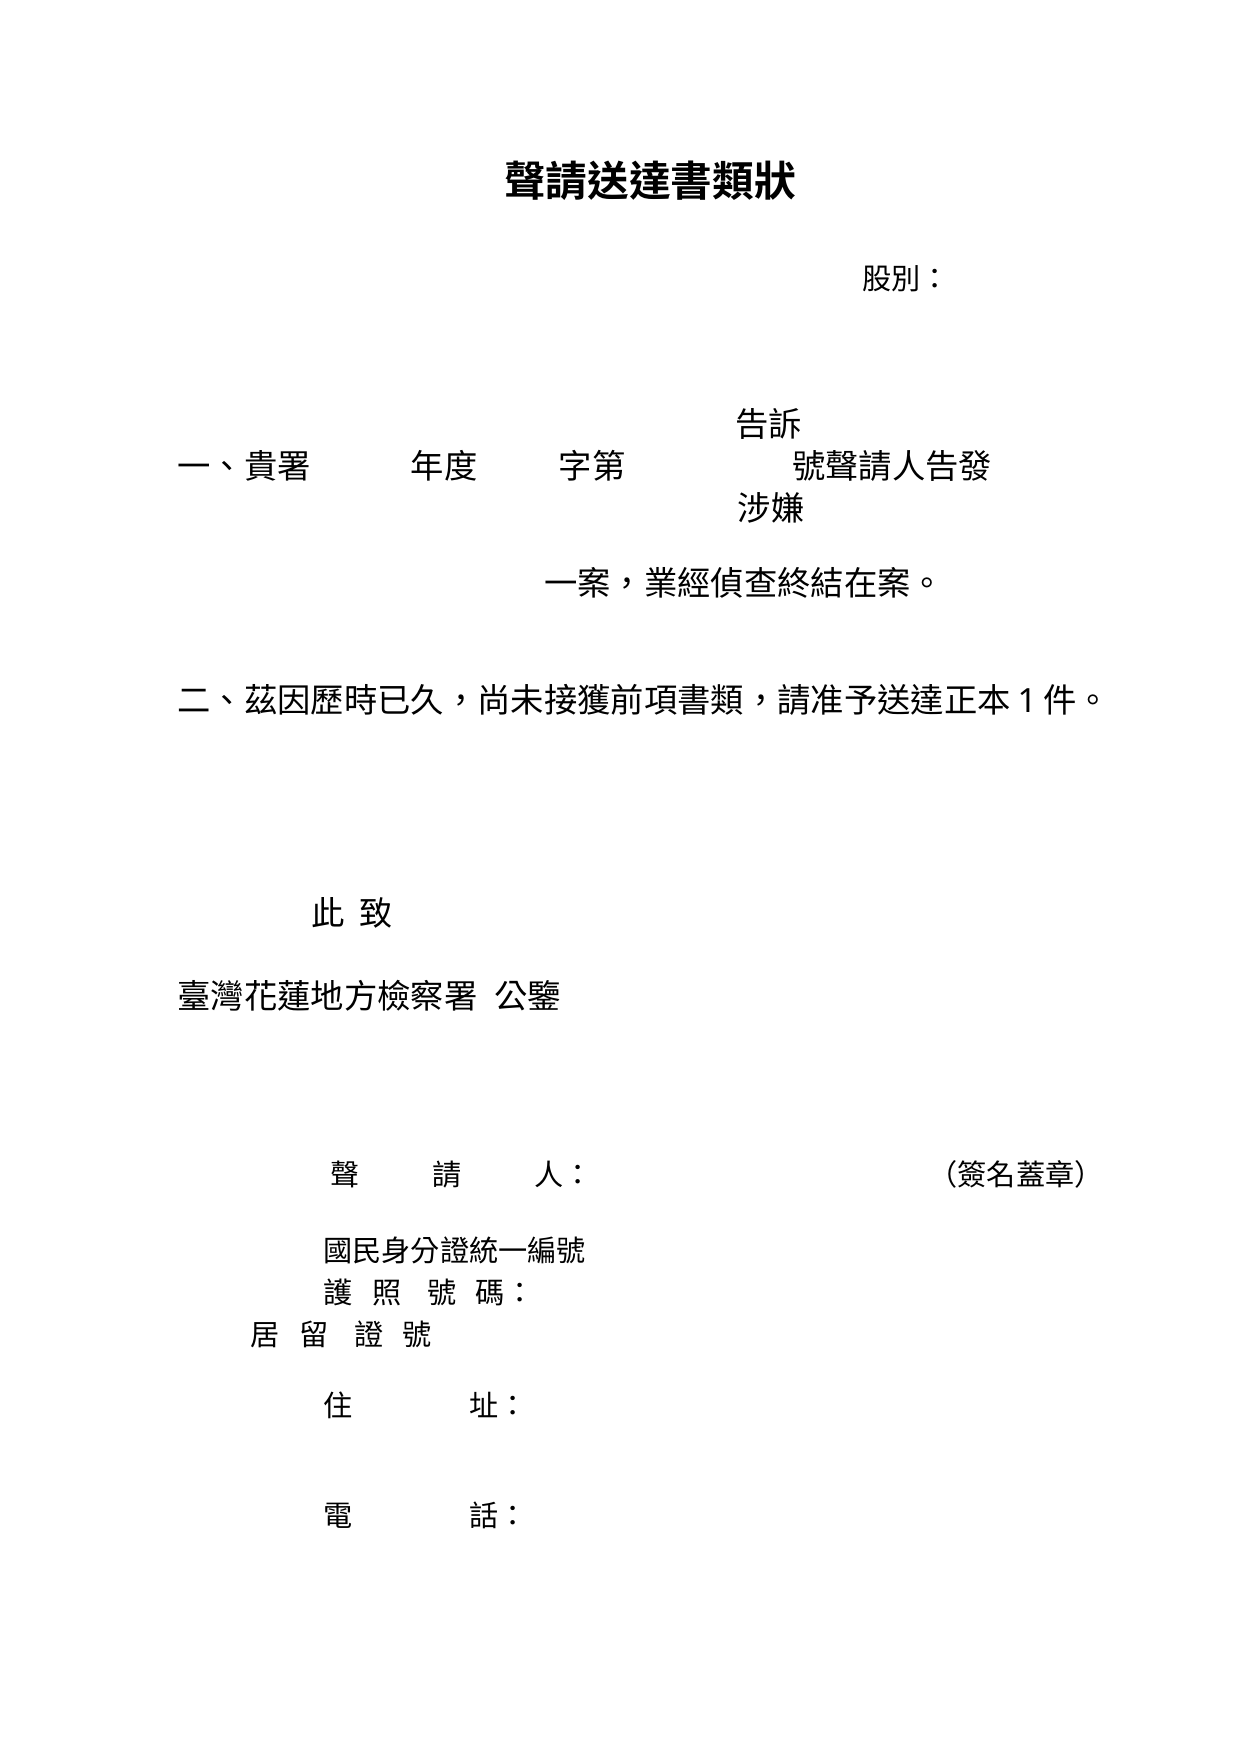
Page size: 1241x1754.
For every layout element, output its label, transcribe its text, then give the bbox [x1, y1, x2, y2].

text 一案，業經偵查終結在案。 [177, 528, 1122, 612]
text 國民身分證統一編號 [177, 1227, 1122, 1270]
text 住 址： [177, 1383, 1122, 1425]
text 一、貴署 年度 字第 號聲請人告發 [177, 445, 1122, 487]
text 涉嫌 [912, 487, 1122, 528]
text 二、茲因歷時已久，尚未接獲前項書類，請准予送達正本1件。 [177, 646, 1122, 729]
text 臺灣花蓮地方檢察署 公鑒 [177, 942, 1122, 1025]
text 股別： [177, 256, 1122, 298]
text 聲 請 人： （簽名蓋章） [177, 1152, 1122, 1194]
text 居 留 證 號 [177, 1312, 1122, 1354]
text 聲請送達書類狀 [177, 148, 1122, 208]
text 護 照 號 碼： [177, 1270, 1122, 1312]
text 電 話： [177, 1492, 1122, 1535]
text 此 致 [177, 858, 1122, 942]
text 告訴 [910, 403, 1122, 445]
